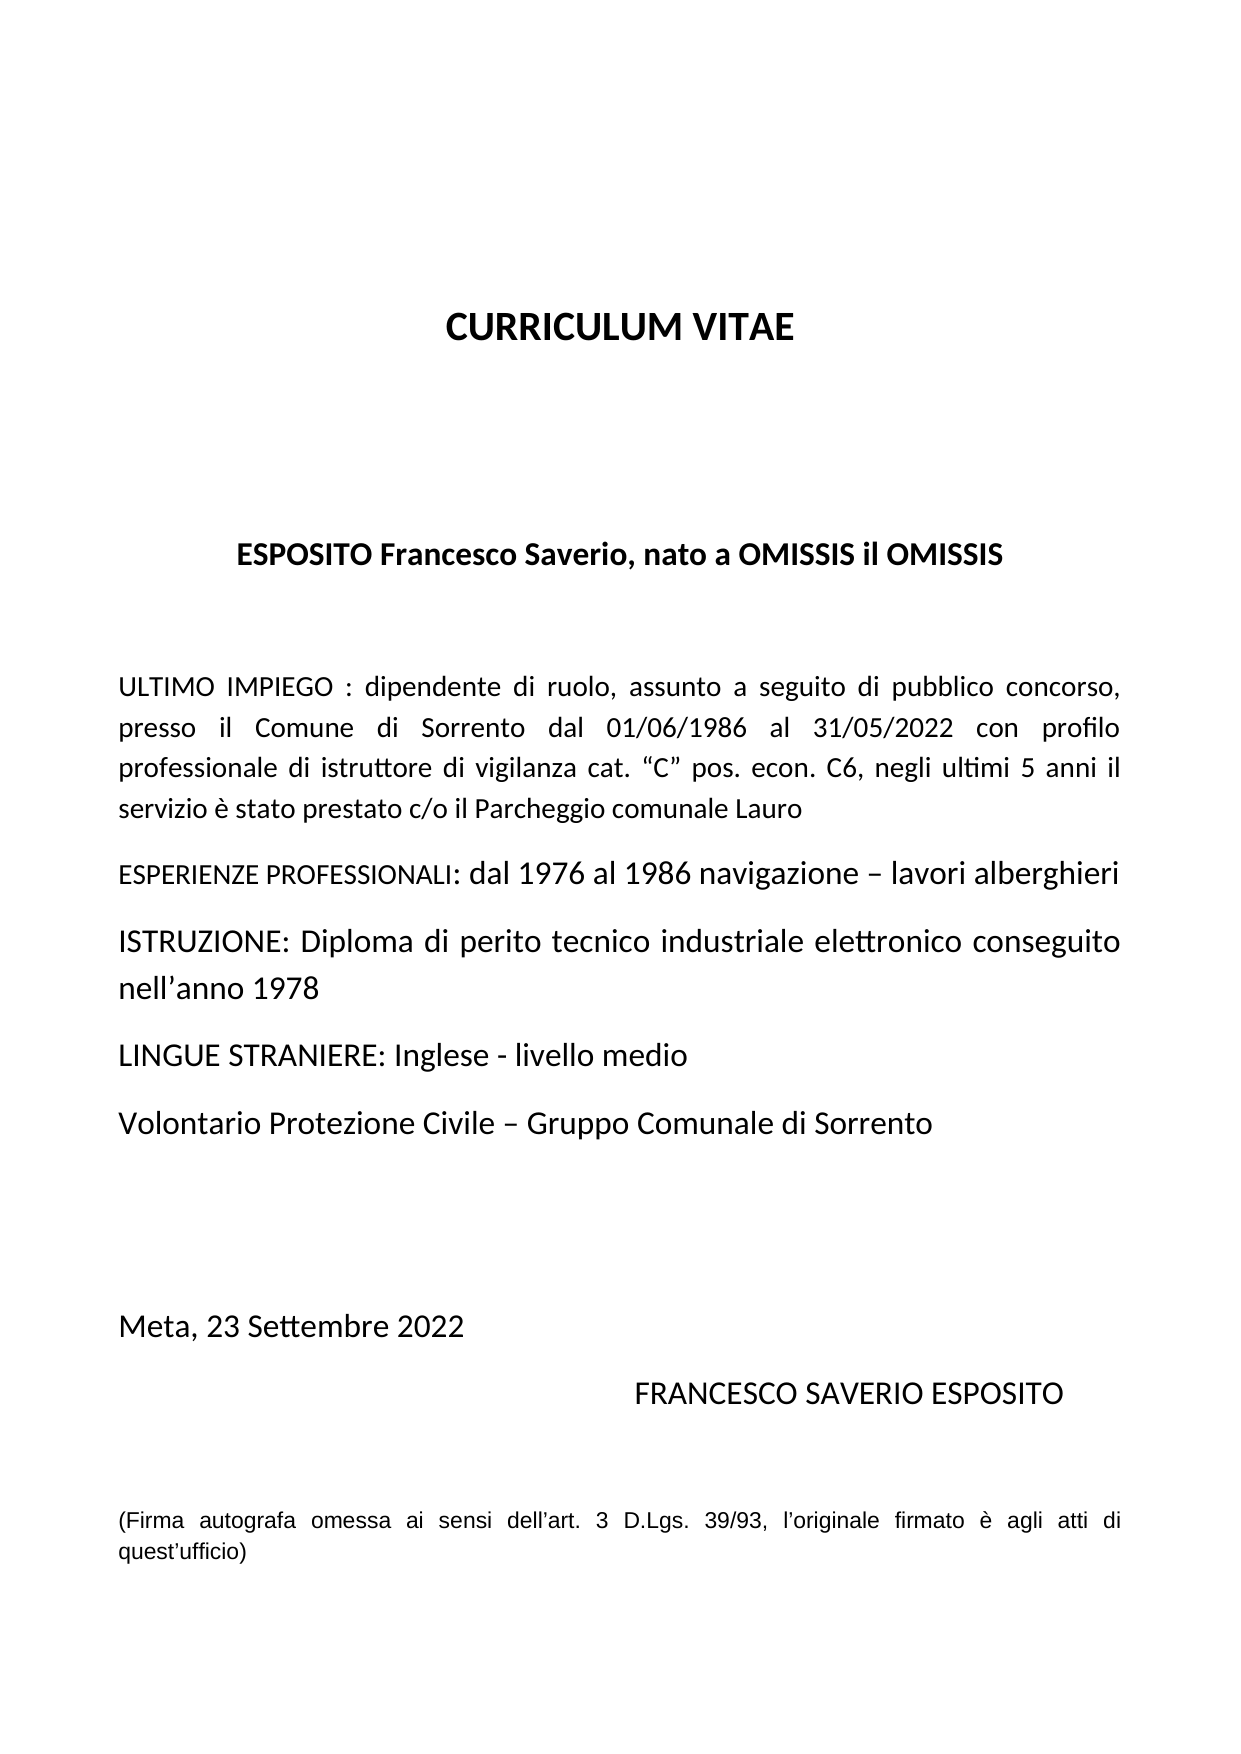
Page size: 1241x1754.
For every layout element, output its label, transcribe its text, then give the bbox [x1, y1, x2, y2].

text Volontario Protezione Civile – Gruppo Comunale di Sorrento [118, 1102, 1122, 1143]
text LINGUE STRANIERE: Inglese - livello medio [118, 1034, 1122, 1075]
text ESPERIENZE PROFESSIONALI: dal 1976 al 1986 navigazione – lavori alberghieri [118, 852, 1122, 893]
text ESPOSITO Francesco Saverio, nato a OMISSIS il OMISSIS [118, 532, 1122, 573]
text ULTIMO IMPIEGO : dipendente di ruolo, assunto a seguito di pubblico concorso, presso il Comune di Sorrento dal 01/06/1986 al 31/05/2022 con profilo professionale di istruttore di vigilanza cat. “C” pos. econ. C6, negli ultimi 5 anni il servizio è stato prestato c/o il Parcheggio comunale Lauro [118, 668, 1122, 826]
text (Firma autografa omessa ai sensi dell’art. 3 D.Lgs. 39/93, l’originale firmato è agli atti di quest’ufficio) [118, 1507, 1122, 1564]
text FRANCESCO SAVERIO ESPOSITO [118, 1372, 1122, 1413]
text ISTRUZIONE: Diploma di perito tecnico industriale elettronico conseguito nell’anno 1978 [118, 920, 1122, 1007]
text Meta, 23 Settembre 2022 [118, 1305, 1122, 1345]
text CURRICULUM VITAE [118, 300, 1122, 351]
